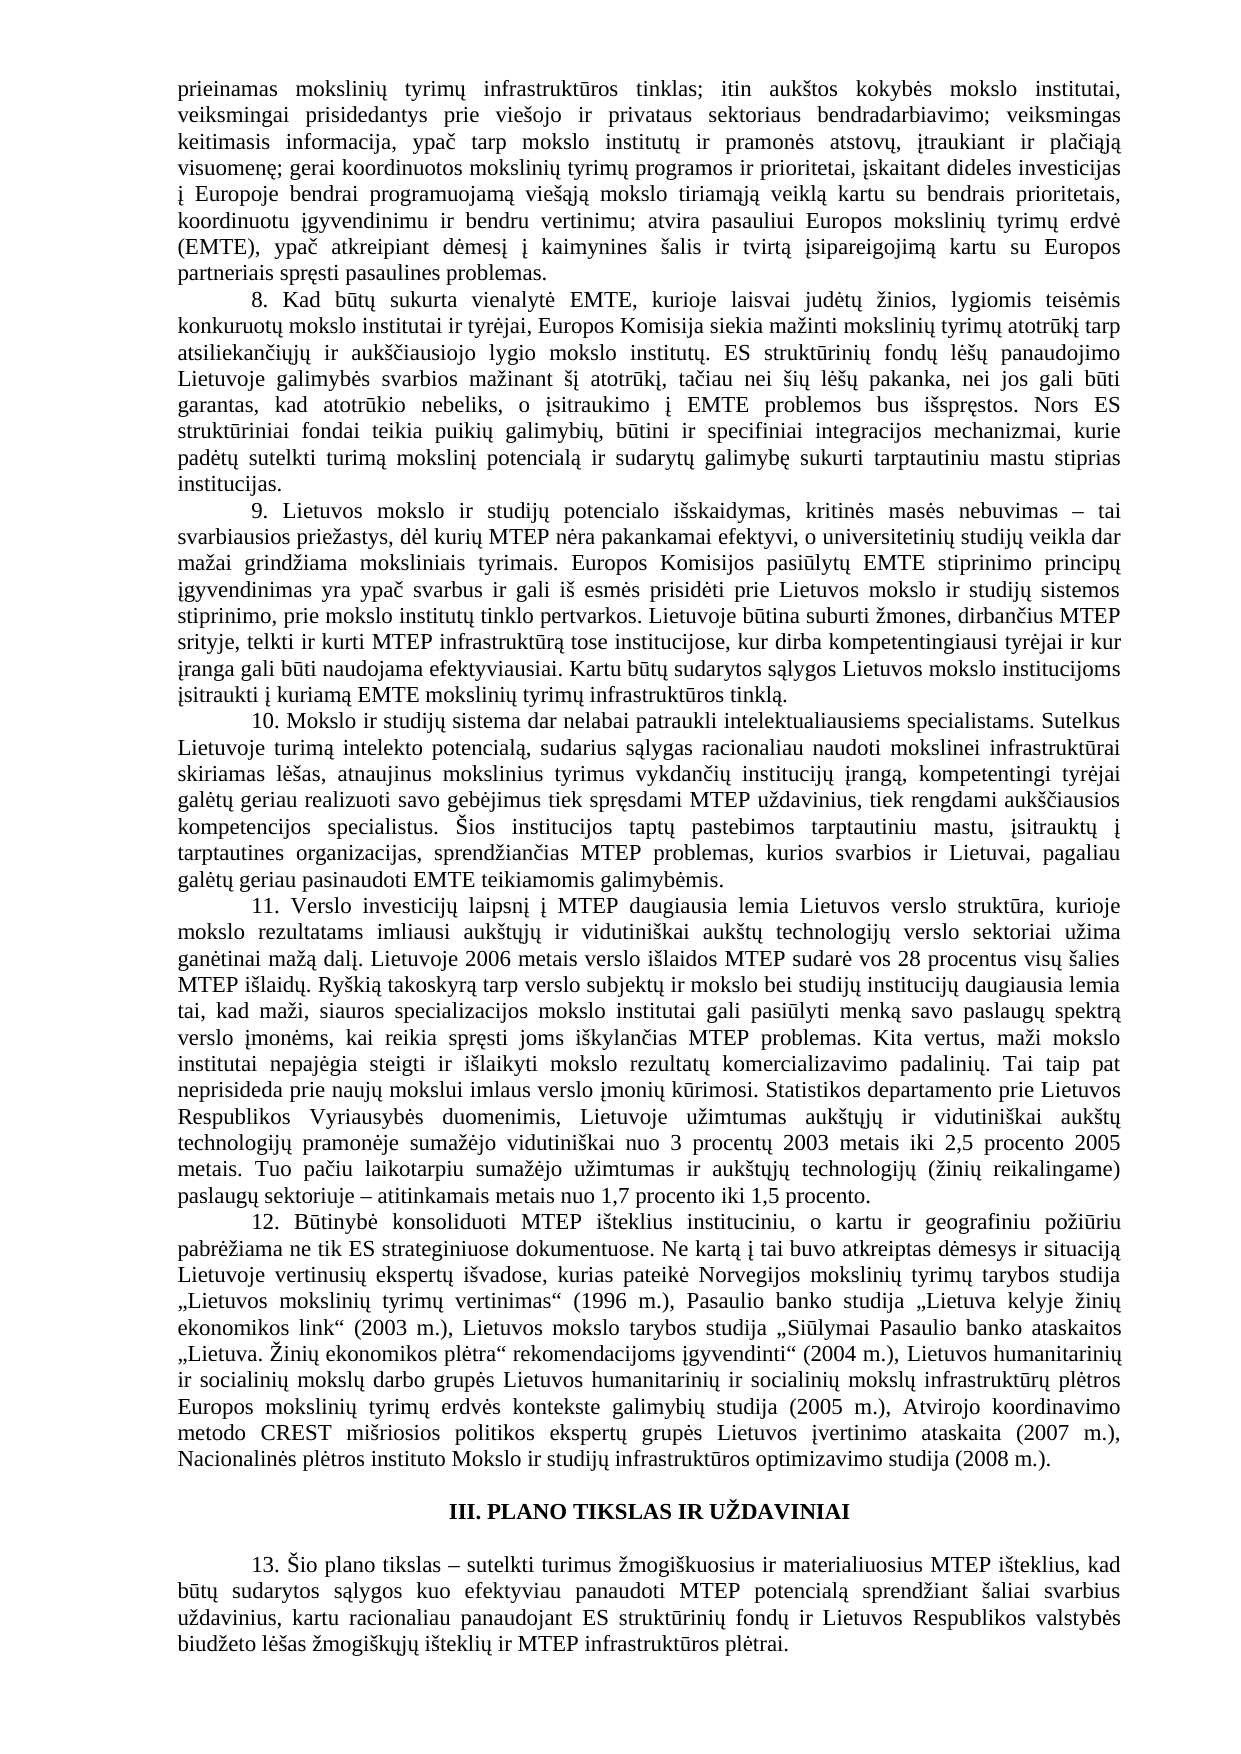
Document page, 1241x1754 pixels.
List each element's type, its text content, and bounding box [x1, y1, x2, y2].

text 13. Šio plano tikslas – sutelkti turimus žmogiškuosius ir materialiuosius MTEP išteklius, kad būtų sudarytos sąlygos kuo efektyviau panaudoti MTEP potencialą sprendžiant šaliai svarbius uždavinius, kartu racionaliau panaudojant ES struktūrinių fondų ir Lietuvos Respublikos valstybės biudžeto lėšas žmogiškųjų išteklių ir MTEP infrastruktūros plėtrai. [177, 1551, 1122, 1656]
text 8. Kad būtų sukurta vienalytė EMTE, kurioje laisvai judėtų žinios, lygiomis teisėmis konkuruotų mokslo institutai ir tyrėjai, Europos Komisija siekia mažinti mokslinių tyrimų atotrūkį tarp atsiliekančiųjų ir aukščiausiojo lygio mokslo institutų. ES struktūrinių fondų lėšų panaudojimo Lietuvoje galimybės svarbios mažinant šį atotrūkį, tačiau nei šių lėšų pakanka, nei jos gali būti garantas, kad atotrūkio nebeliks, o įsitraukimo į EMTE problemos bus išspręstos. Nors ES struktūriniai fondai teikia puikių galimybių, būtini ir specifiniai integracijos mechanizmai, kurie padėtų sutelkti turimą mokslinį potencialą ir sudarytų galimybę sukurti tarptautiniu mastu stiprias institucijas. [177, 286, 1122, 497]
text prieinamas mokslinių tyrimų infrastruktūros tinklas; itin aukštos kokybės mokslo institutai, veiksmingai prisidedantys prie viešojo ir privataus sektoriaus bendradarbiavimo; veiksmingas keitimasis informacija, ypač tarp mokslo institutų ir pramonės atstovų, įtraukiant ir plačiąją visuomenę; gerai koordinuotos mokslinių tyrimų programos ir prioritetai, įskaitant dideles investicijas į Europoje bendrai programuojamą viešąją mokslo tiriamąją veiklą kartu su bendrais prioritetais, koordinuotu įgyvendinimu ir bendru vertinimu; atvira pasauliui Europos mokslinių tyrimų erdvė (EMTE), ypač atkreipiant dėmesį į kaimynines šalis ir tvirtą įsipareigojimą kartu su Europos partneriais spręsti pasaulines problemas. [177, 75, 1122, 286]
text 9. Lietuvos mokslo ir studijų potencialo išskaidymas, kritinės masės nebuvimas – tai svarbiausios priežastys, dėl kurių MTEP nėra pakankamai efektyvi, o universitetinių studijų veikla dar mažai grindžiama moksliniais tyrimais. Europos Komisijos pasiūlytų EMTE stiprinimo principų įgyvendinimas yra ypač svarbus ir gali iš esmės prisidėti prie Lietuvos mokslo ir studijų sistemos stiprinimo, prie mokslo institutų tinklo pertvarkos. Lietuvoje būtina suburti žmones, dirbančius MTEP srityje, telkti ir kurti MTEP infrastruktūrą tose institucijose, kur dirba kompetentingiausi tyrėjai ir kur įranga gali būti naudojama efektyviausiai. Kartu būtų sudarytos sąlygos Lietuvos mokslo institucijoms įsitraukti į kuriamą EMTE mokslinių tyrimų infrastruktūros tinklą. [177, 497, 1122, 707]
text III. PLANO TIKSLAS IR UŽDAVINIAI [177, 1498, 1122, 1524]
text 11. Verslo investicijų laipsnį į MTEP daugiausia lemia Lietuvos verslo struktūra, kurioje mokslo rezultatams imliausi aukštųjų ir vidutiniškai aukštų technologijų verslo sektoriai užima ganėtinai mažą dalį. Lietuvoje 2006 metais verslo išlaidos MTEP sudarė vos 28 procentus visų šalies MTEP išlaidų. Ryškią takoskyrą tarp verslo subjektų ir mokslo bei studijų institucijų daugiausia lemia tai, kad maži, siauros specializacijos mokslo institutai gali pasiūlyti menką savo paslaugų spektrą verslo įmonėms, kai reikia spręsti joms iškylančias MTEP problemas. Kita vertus, maži mokslo institutai nepajėgia steigti ir išlaikyti mokslo rezultatų komercializavimo padalinių. Tai taip pat neprisideda prie naujų mokslui imlaus verslo įmonių kūrimosi. Statistikos departamento prie Lietuvos Respublikos Vyriausybės duomenimis, Lietuvoje užimtumas aukštųjų ir vidutiniškai aukštų technologijų pramonėje sumažėjo vidutiniškai nuo 3 procentų 2003 metais iki 2,5 procento 2005 metais. Tuo pačiu laikotarpiu sumažėjo užimtumas ir aukštųjų technologijų (žinių reikalingame) paslaugų sektoriuje – atitinkamais metais nuo 1,7 procento iki 1,5 procento. [177, 892, 1122, 1208]
text 12. Būtinybė konsoliduoti MTEP išteklius instituciniu, o kartu ir geografiniu požiūriu pabrėžiama ne tik ES strateginiuose dokumentuose. Ne kartą į tai buvo atkreiptas dėmesys ir situaciją Lietuvoje vertinusių ekspertų išvadose, kurias pateikė Norvegijos mokslinių tyrimų tarybos studija „Lietuvos mokslinių tyrimų vertinimas“ (1996 m.), Pasaulio banko studija „Lietuva kelyje žinių ekonomikos link“ (2003 m.), Lietuvos mokslo tarybos studija „Siūlymai Pasaulio banko ataskaitos „Lietuva. Žinių ekonomikos plėtra“ rekomendacijoms įgyvendinti“ (2004 m.), Lietuvos humanitarinių ir socialinių mokslų darbo grupės Lietuvos humanitarinių ir socialinių mokslų infrastruktūrų plėtros Europos mokslinių tyrimų erdvės kontekste galimybių studija (2005 m.), Atvirojo koordinavimo metodo CREST mišriosios politikos ekspertų grupės Lietuvos įvertinimo ataskaita (2007 m.), Nacionalinės plėtros instituto Mokslo ir studijų infrastruktūros optimizavimo studija (2008 m.). [177, 1208, 1122, 1472]
text 10. Mokslo ir studijų sistema dar nelabai patraukli intelektualiausiems specialistams. Sutelkus Lietuvoje turimą intelekto potencialą, sudarius sąlygas racionaliau naudoti mokslinei infrastruktūrai skiriamas lėšas, atnaujinus mokslinius tyrimus vykdančių institucijų įrangą, kompetentingi tyrėjai galėtų geriau realizuoti savo gebėjimus tiek spręsdami MTEP uždavinius, tiek rengdami aukščiausios kompetencijos specialistus. Šios institucijos taptų pastebimos tarptautiniu mastu, įsitrauktų į tarptautines organizacijas, sprendžiančias MTEP problemas, kurios svarbios ir Lietuvai, pagaliau galėtų geriau pasinaudoti EMTE teikiamomis galimybėmis. [177, 707, 1122, 892]
